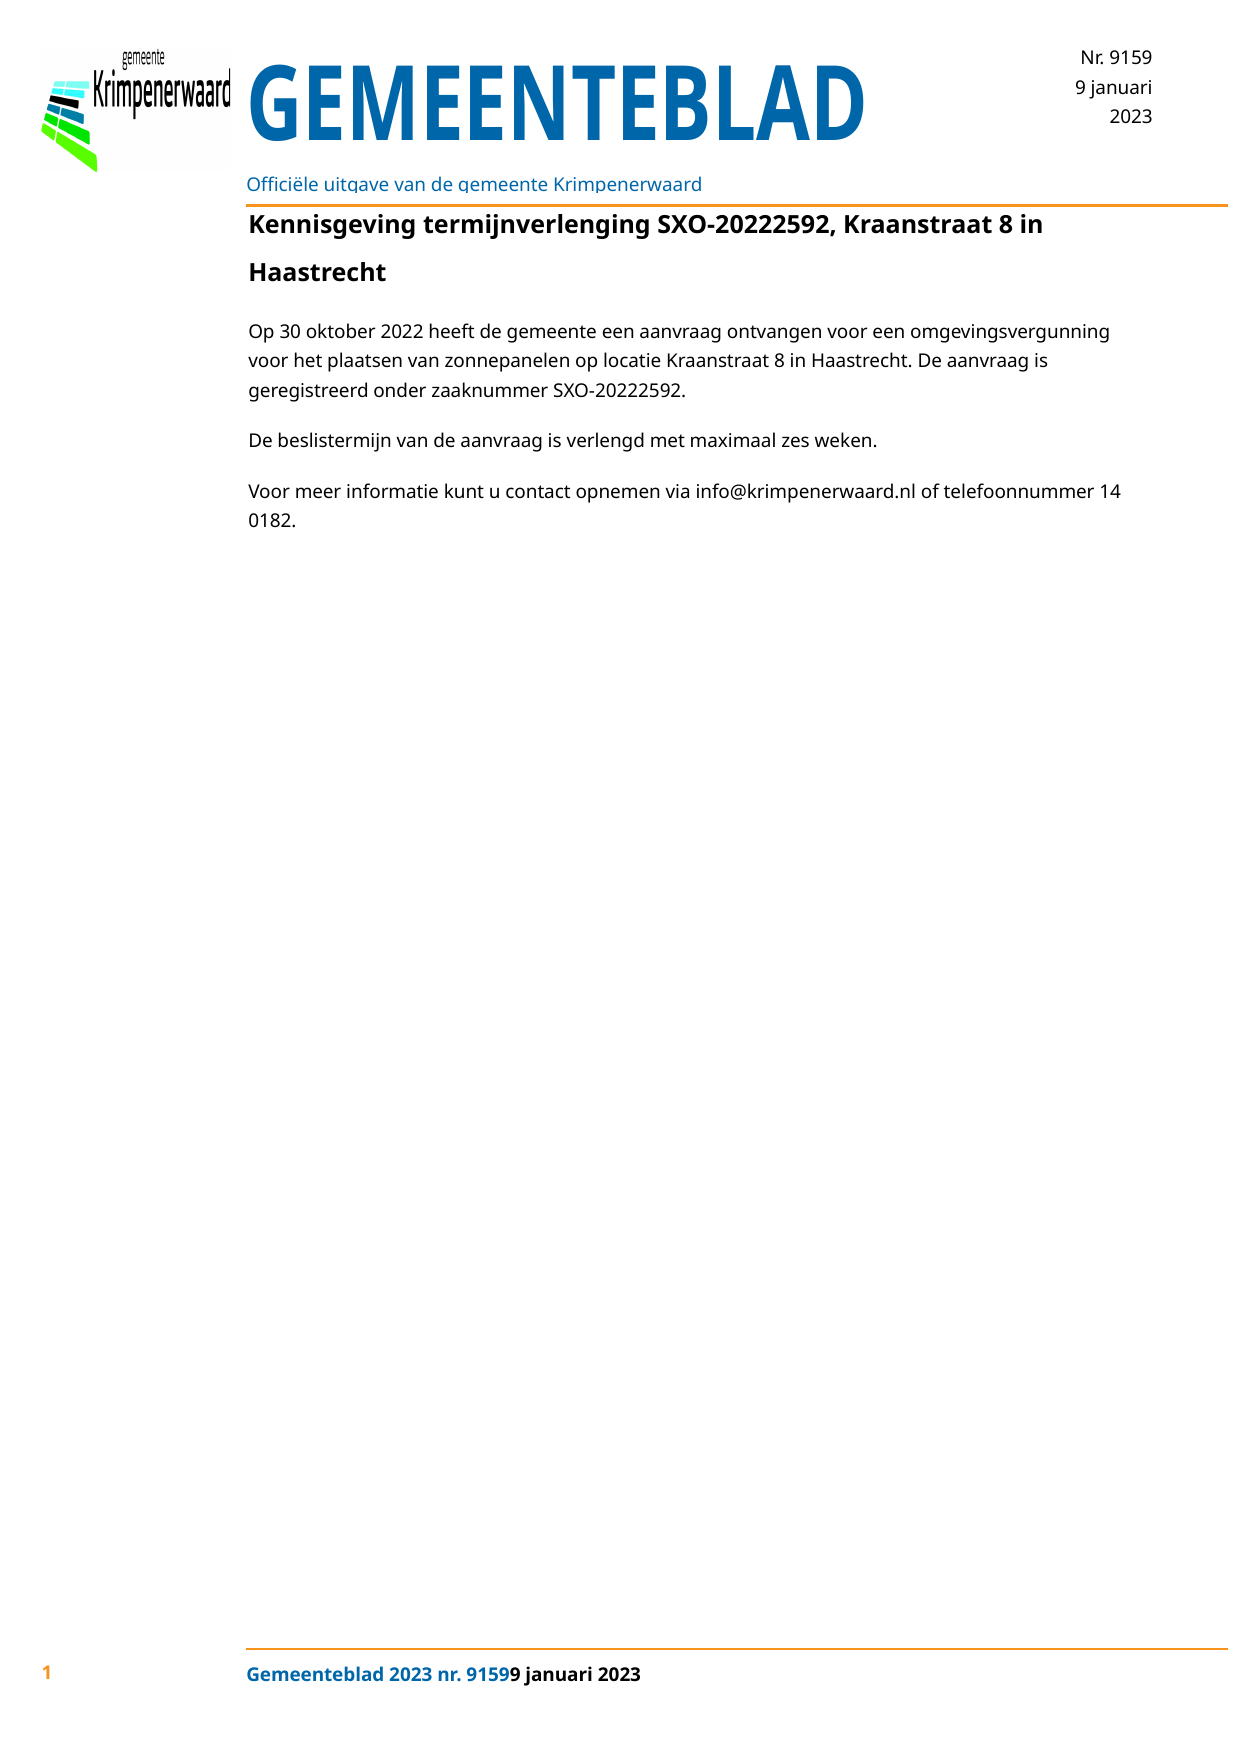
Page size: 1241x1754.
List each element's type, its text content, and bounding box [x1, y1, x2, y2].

text Voor meer informatie kunt u contact opnemen via info@krimpenerwaard.nl of telefoonnummer 14 0182. [248, 478, 1152, 533]
picture [41, 47, 231, 172]
text De beslistermijn van de aanvraag is verlengd met maximaal zes weken. [248, 427, 1152, 453]
text Op 30 oktober 2022 heeft de gemeente een aanvraag ontvangen voor een omgevingsvergunning voor het plaatsen van zonnepanelen op locatie Kraanstraat 8 in Haastrecht. De aanvraag is geregistreerd onder zaaknummer SXO-20222592. [248, 318, 1152, 403]
text Kennisgeving termijnverlenging SXO-20222592, Kraanstraat 8 in Haastrecht [248, 207, 1152, 288]
